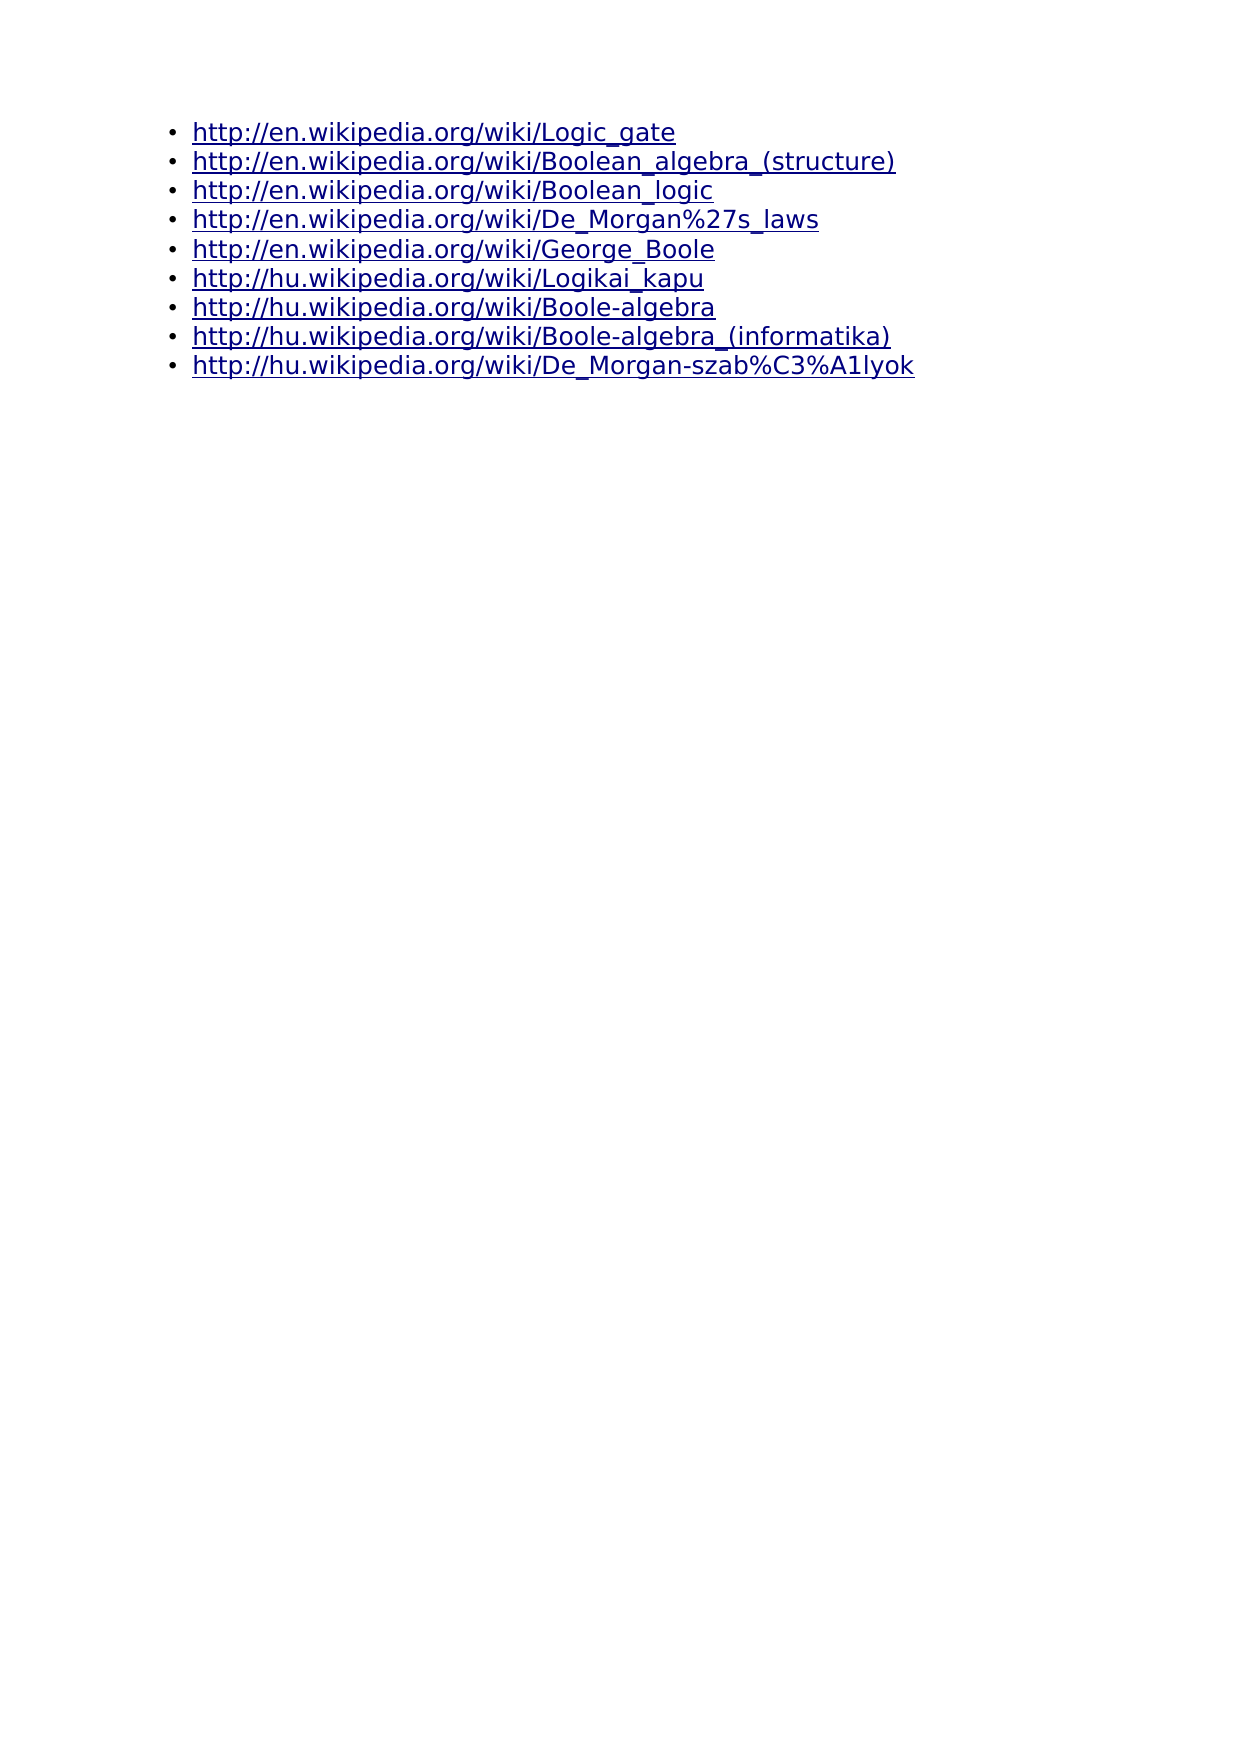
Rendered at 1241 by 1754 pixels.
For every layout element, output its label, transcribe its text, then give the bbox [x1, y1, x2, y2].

list http://hu.wikipedia.org/wiki/Logikai_kapu [177, 264, 1122, 293]
list http://hu.wikipedia.org/wiki/Boole-algebra_(informatika) [177, 322, 1122, 351]
list http://en.wikipedia.org/wiki/De_Morgan%27s_laws [177, 206, 1122, 235]
list http://en.wikipedia.org/wiki/Boolean_algebra_(structure) [177, 147, 1122, 176]
list http://en.wikipedia.org/wiki/Logic_gate [177, 118, 1122, 147]
list http://hu.wikipedia.org/wiki/Boole-algebra [177, 293, 1122, 322]
list http://en.wikipedia.org/wiki/George_Boole [177, 235, 1122, 264]
list http://en.wikipedia.org/wiki/Boolean_logic [177, 176, 1122, 206]
list http://hu.wikipedia.org/wiki/De_Morgan-szab%C3%A1lyok [177, 351, 1122, 381]
